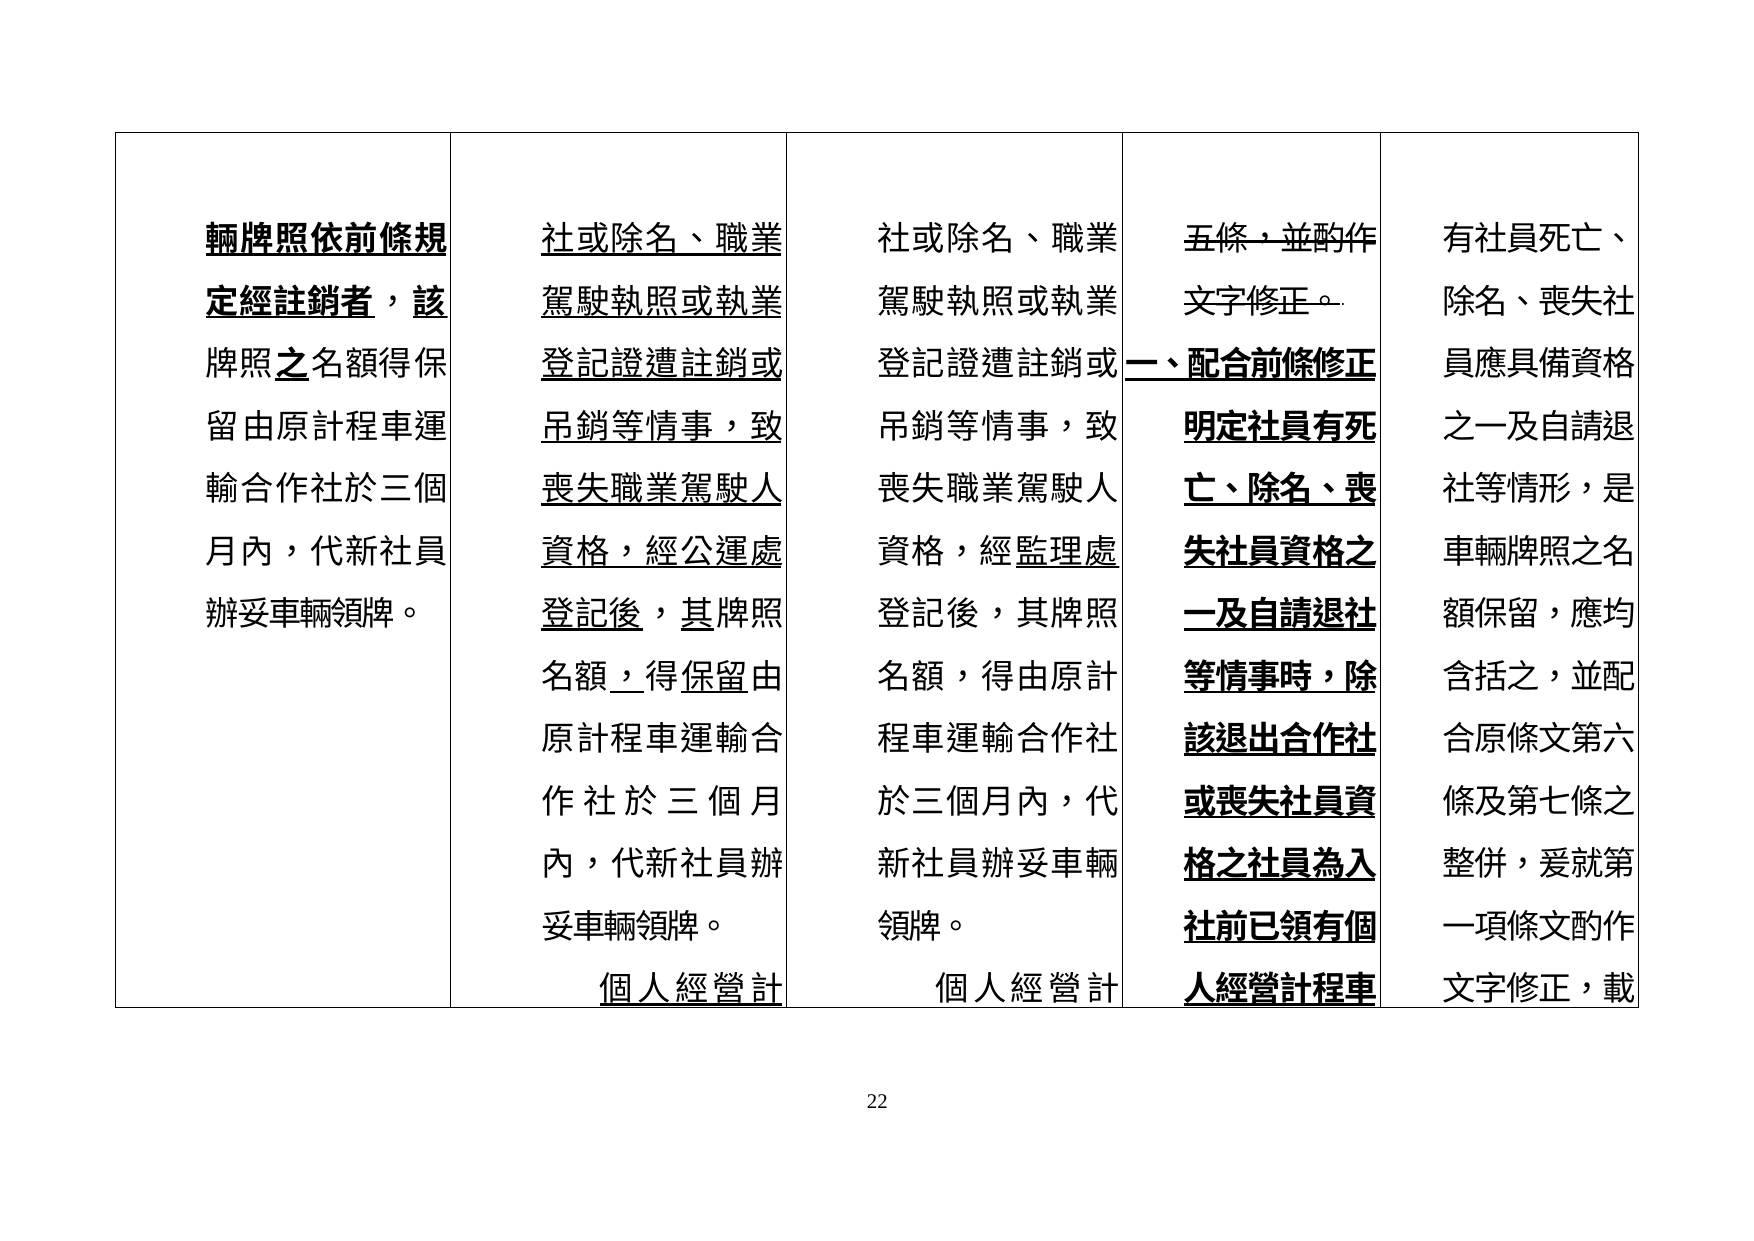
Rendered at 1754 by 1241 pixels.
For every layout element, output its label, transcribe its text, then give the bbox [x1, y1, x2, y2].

table_cell 五條，並酌作文字修正。 一、配合前條修正明定社員有死亡、除名、喪失社員資格之一及自請退社等情事時，除該退出合作社或喪失社員資格之社員為入社前已領有個人經營計程車 [1123, 133, 1380, 1007]
table_cell 社或除名、職業駕駛執照或執業登記證遭註銷或吊銷等情事，致喪失職業駕駛人資格，經公運處登記後，其牌照名額，得保留由原計程車運輸合作社於三個月內，代新社員辦妥車輛領牌。 個人經營計 [451, 133, 786, 1007]
table_cell 有社員死亡、除名、喪失社員應具備資格之一及自請退社等情形，是車輛牌照之名額保留，應均含括之，並配合原條文第六條及第七條之整併，爰就第一項條文酌作文字修正，載 [1381, 133, 1638, 1007]
table_cell 社或除名、職業駕駛執照或執業登記證遭註銷或吊銷等情事，致喪失職業駕駛人資格，經監理處登記後，其牌照名額，得由原計程車運輸合作社於三個月內，代新社員辦妥車輛領牌。 個人經營計 [787, 133, 1122, 1007]
table_cell 輛牌照依前條規定經註銷者，該牌照之名額得保留由原計程車運輸合作社於三個月內，代新社員辦妥車輛領牌。 [116, 133, 450, 1007]
